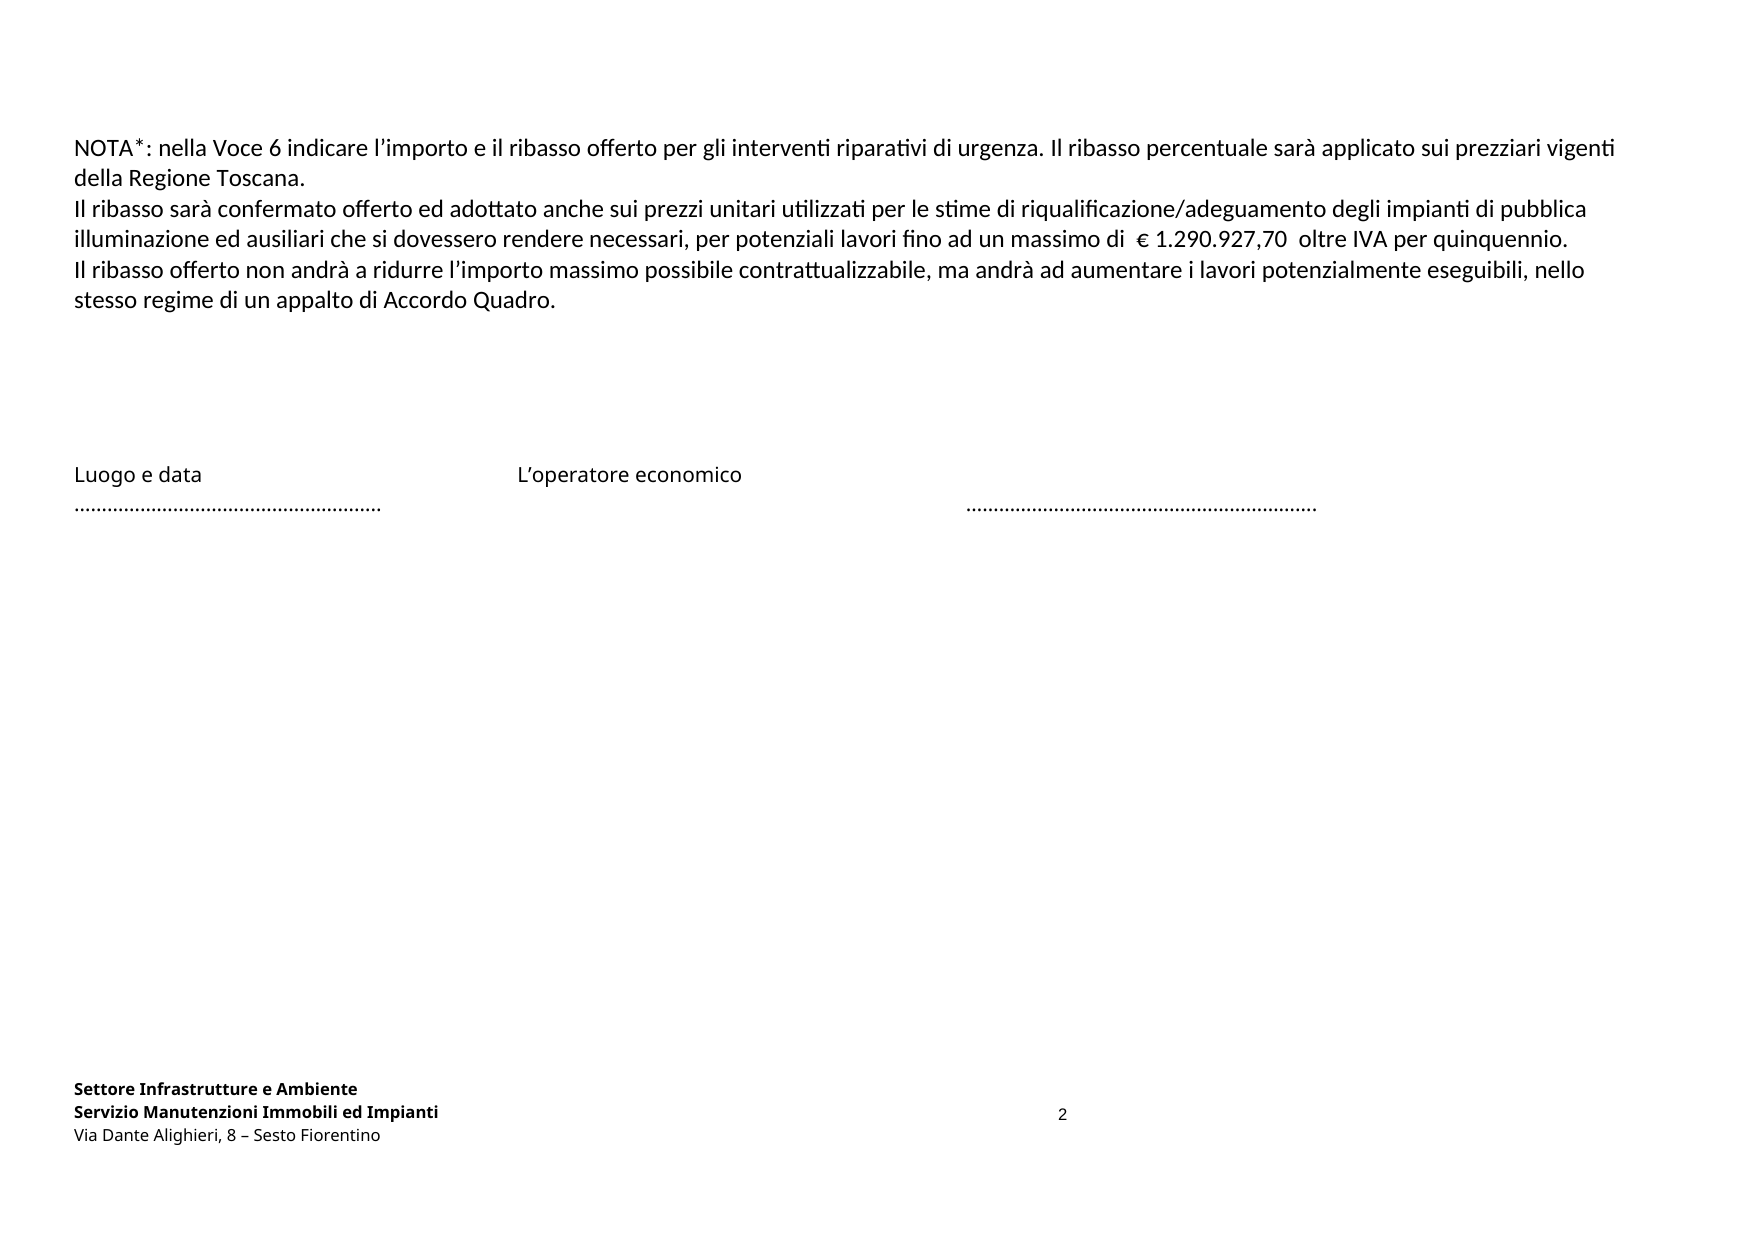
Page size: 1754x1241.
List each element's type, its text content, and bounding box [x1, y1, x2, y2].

text Il ribasso offerto non andrà a ridurre l’importo massimo possibile contrattualizzabile, ma andrà ad aumentare i lavori potenzialmente eseguibili, nello stesso regime di un appalto di Accordo Quadro. [74, 254, 1639, 315]
text Luogo e data L’operatore economico [74, 460, 1639, 489]
text NOTA*: nella Voce 6 indicare l’importo e il ribasso offerto per gli interventi riparativi di urgenza. Il ribasso percentuale sarà applicato sui prezziari vigenti della Regione Toscana. [74, 132, 1639, 193]
text Il ribasso sarà confermato offerto ed adottato anche sui prezzi unitari utilizzati per le stime di riqualificazione/adeguamento degli impianti di pubblica illuminazione ed ausiliari che si dovessero rendere necessari, per potenziali lavori fino ad un massimo di € 1.290.927,70 oltre IVA per quinquennio. [74, 193, 1639, 254]
text ……………………………………………….. ………………………………………………………. [74, 489, 1639, 517]
